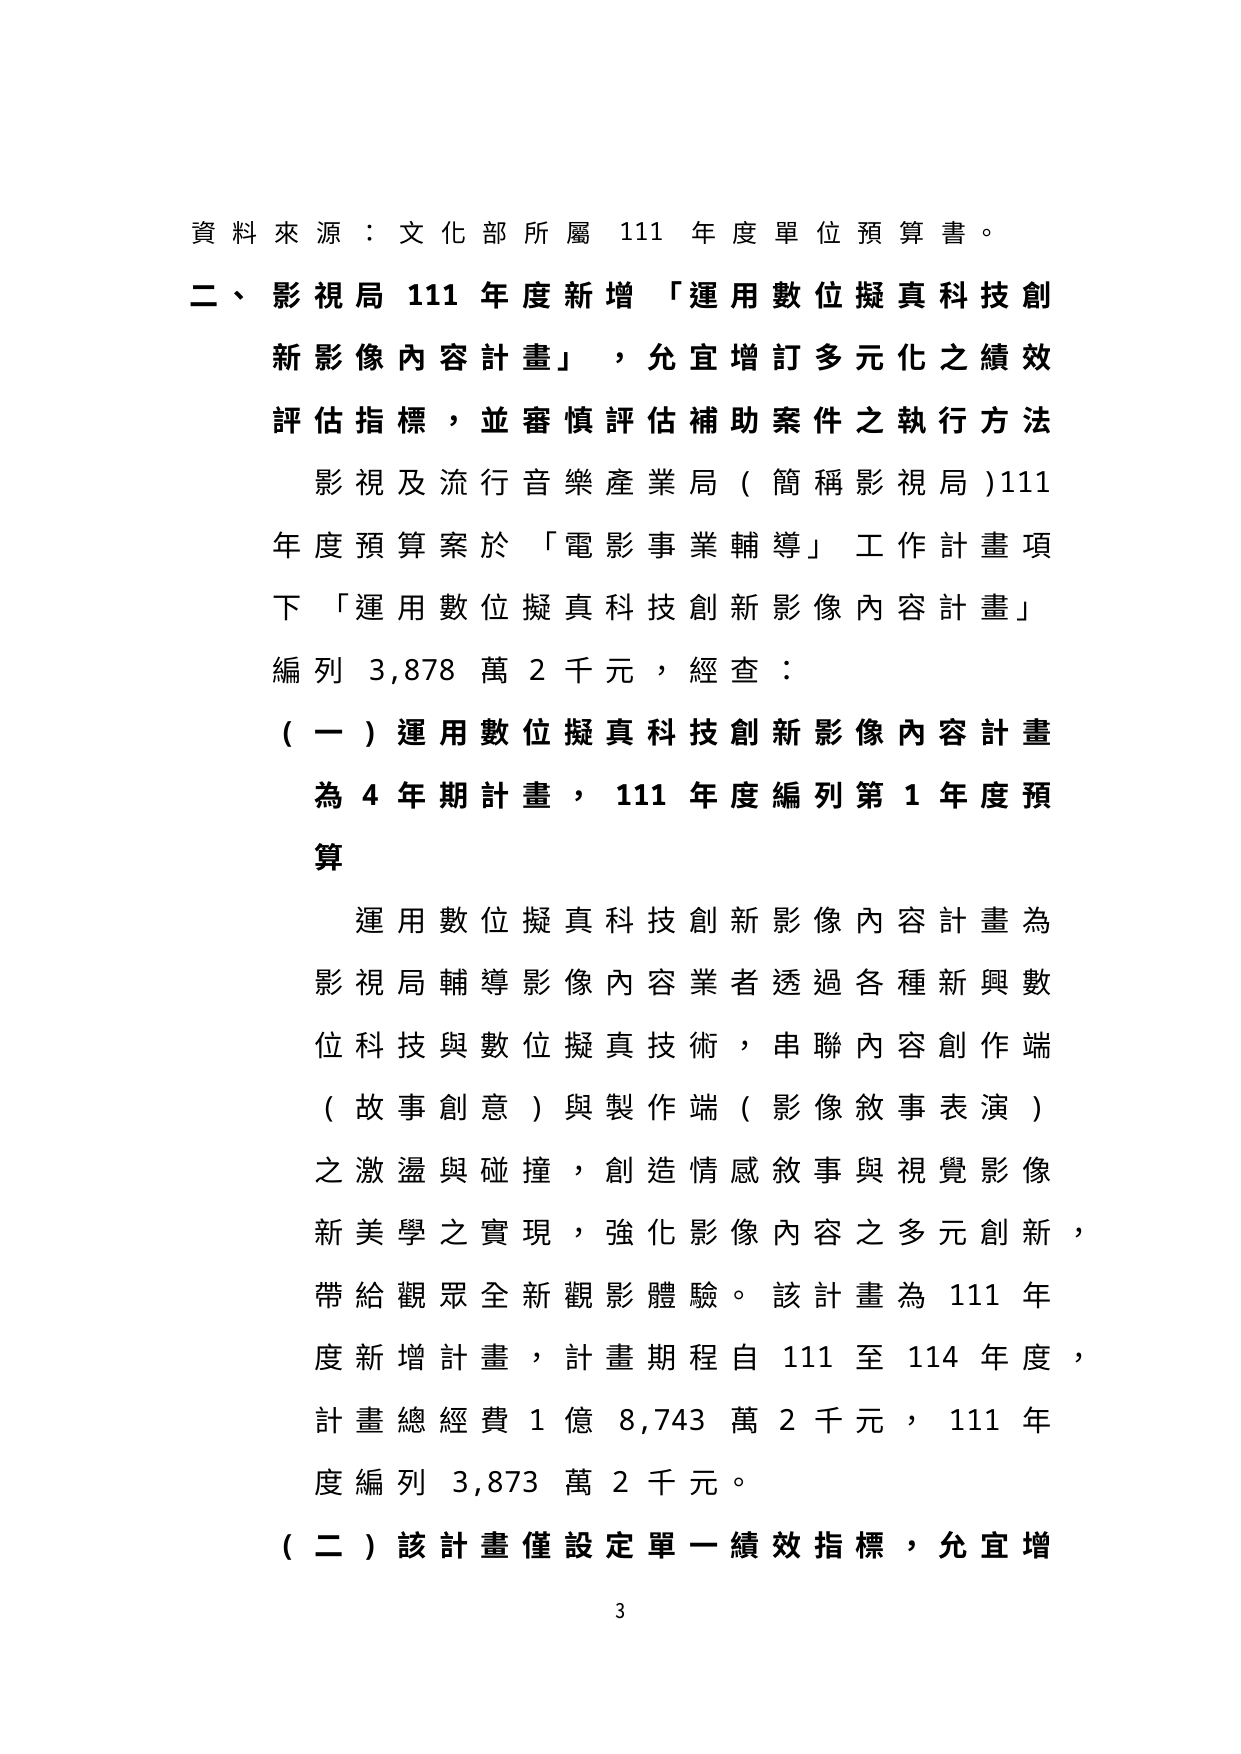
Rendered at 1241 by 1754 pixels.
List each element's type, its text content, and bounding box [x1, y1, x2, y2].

text 影視及流行音樂產業局(簡稱影視局)111年度預算案於「電影事業輔導」工作計畫項下「運用數位擬真科技創新影像內容計畫」編列3,878萬2千元，經查： [242, 439, 1058, 689]
text 資料來源：文化部所屬111年度單位預算書。 [183, 189, 1058, 252]
text 二、影視局111年度新增「運用數位擬真科技創新影像內容計畫」，允宜增訂多元化之績效評估指標，並審慎評估補助案件之執行方法 [183, 252, 1058, 439]
text (一)運用數位擬真科技創新影像內容計畫為4年期計畫，111年度編列第1年度預算 [242, 689, 1058, 877]
text (二)該計畫僅設定單一績效指標，允宜增 [242, 1502, 1058, 1564]
text 運用數位擬真科技創新影像內容計畫為影視局輔導影像內容業者透過各種新興數位科技與數位擬真技術，串聯內容創作端(故事創意)與製作端(影像敘事表演)之激盪與碰撞，創造情感敘事與視覺影像新美學之實現，強化影像內容之多元創新，帶給觀眾全新觀影體驗。該計畫為111年度新增計畫，計畫期程自111至114年度，計畫總經費1億8,743萬2千元，111年度編列3,873萬2千元。 [271, 877, 1058, 1502]
